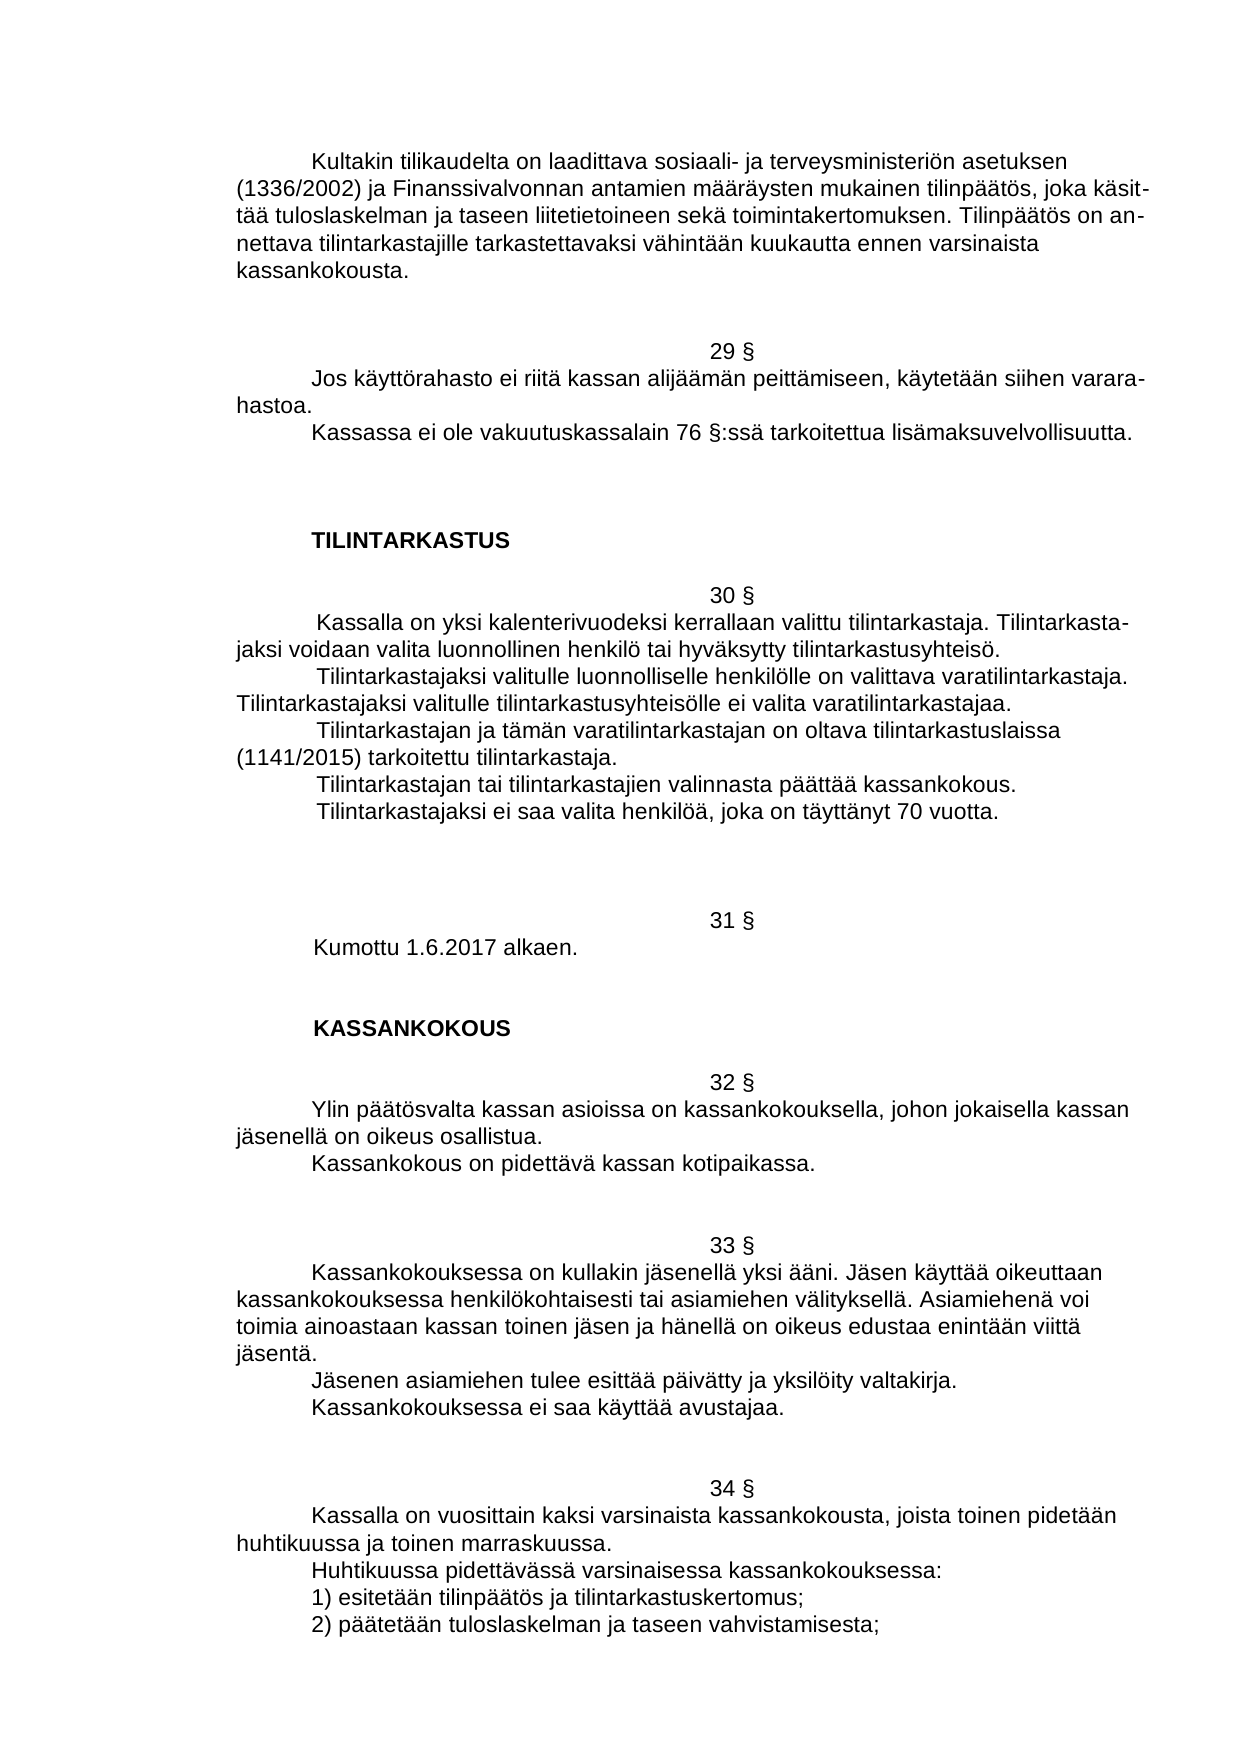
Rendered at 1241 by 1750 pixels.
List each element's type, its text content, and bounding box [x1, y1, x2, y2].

text Kassankokous on pidettävä kassan kotipaikassa. [236, 1150, 1152, 1177]
text Kassankokouksessa on kullakin jäsenellä yksi ääni. Jäsen käyttää oikeuttaan kas­sankokouksessa henkilökohtaisesti tai asiamiehen välityksellä. Asiamiehenä voi toimia ai­noastaan kassan toinen jäsen ja hänellä on oikeus edustaa enintään viittä jäsentä. [236, 1258, 1152, 1366]
text Kassassa ei ole vakuutuskassalain 76 §:ssä tarkoitettua lisämaksuvelvollisuutta. [236, 418, 1152, 446]
text Kultakin tilikaudelta on laadittava sosiaali- ja terveysministeriön asetuksen (1336/2002) ja Finanssivalvonnan antamien määräysten mukainen tilinpäätös, joka käsit­tää tuloslaskelman ja taseen liitetietoineen sekä toimintakertomuksen. Tilinpäätös on an­nettava tilintarkastajille tarkastettavaksi vähintään kuukautta ennen varsinaista kassanko­kousta. [236, 148, 1152, 283]
text Kumottu 1.6.2017 alkaen. [313, 933, 1152, 960]
text Kassalla on yksi kalenterivuodeksi kerrallaan valittu tilintarkastaja. Tilintarkasta­jaksi voidaan valita luonnollinen henkilö tai hyväksytty tilintarkastusyhteisö. [236, 608, 1152, 662]
text 2) päätetään tuloslaskelman ja taseen vahvistamisesta; [236, 1610, 1152, 1637]
subtitle 31 § [313, 906, 1152, 933]
text Tilintarkastajaksi valitulle luonnolliselle henkilölle on valittava varatilintarkastaja. Tilintarkastajaksi valitulle tilintarkastusyhteisölle ei valita varatilintarkastajaa. [236, 662, 1152, 716]
text Jäsenen asiamiehen tulee esittää päivätty ja yksilöity valtakirja. [236, 1366, 1152, 1393]
text Tilintarkastajan ja tämän varatilintarkastajan on oltava tilintarkastuslaissa (1141/2015) tarkoitettu tilintarkastaja. [236, 716, 1152, 771]
subtitle 30 § [313, 581, 1152, 608]
text Ylin päätösvalta kassan asioissa on kassankokouksella, johon jokaisella kassan jäsenellä on oikeus osallistua. [236, 1096, 1152, 1150]
subtitle KASSANKOKOUS [313, 1014, 1152, 1041]
text Tilintarkastajan tai tilintarkastajien valinnasta päättää kassankokous. [236, 771, 1152, 798]
subtitle TILINTARKASTUS [311, 527, 1152, 554]
text Kassankokouksessa ei saa käyttää avustajaa. [236, 1393, 1152, 1421]
text Kassalla on vuosittain kaksi varsinaista kassankokousta, joista toinen pidetään huhtikuussa ja toinen marraskuussa. [236, 1502, 1152, 1556]
text Huhtikuussa pidettävässä varsinaisessa kassankokouksessa: [236, 1556, 1152, 1583]
subtitle 34 § [313, 1475, 1152, 1502]
subtitle 29 § [313, 337, 1152, 364]
subtitle 32 § [313, 1068, 1152, 1096]
text Jos käyttörahasto ei riitä kassan alijäämän peittämiseen, käytetään siihen varara­hastoa. [236, 364, 1152, 418]
subtitle 33 § [313, 1231, 1152, 1258]
text 1) esitetään tilinpäätös ja tilintarkastuskertomus; [236, 1583, 1152, 1610]
text Tilintarkastajaksi ei saa valita henkilöä, joka on täyttänyt 70 vuotta. [236, 798, 1152, 825]
